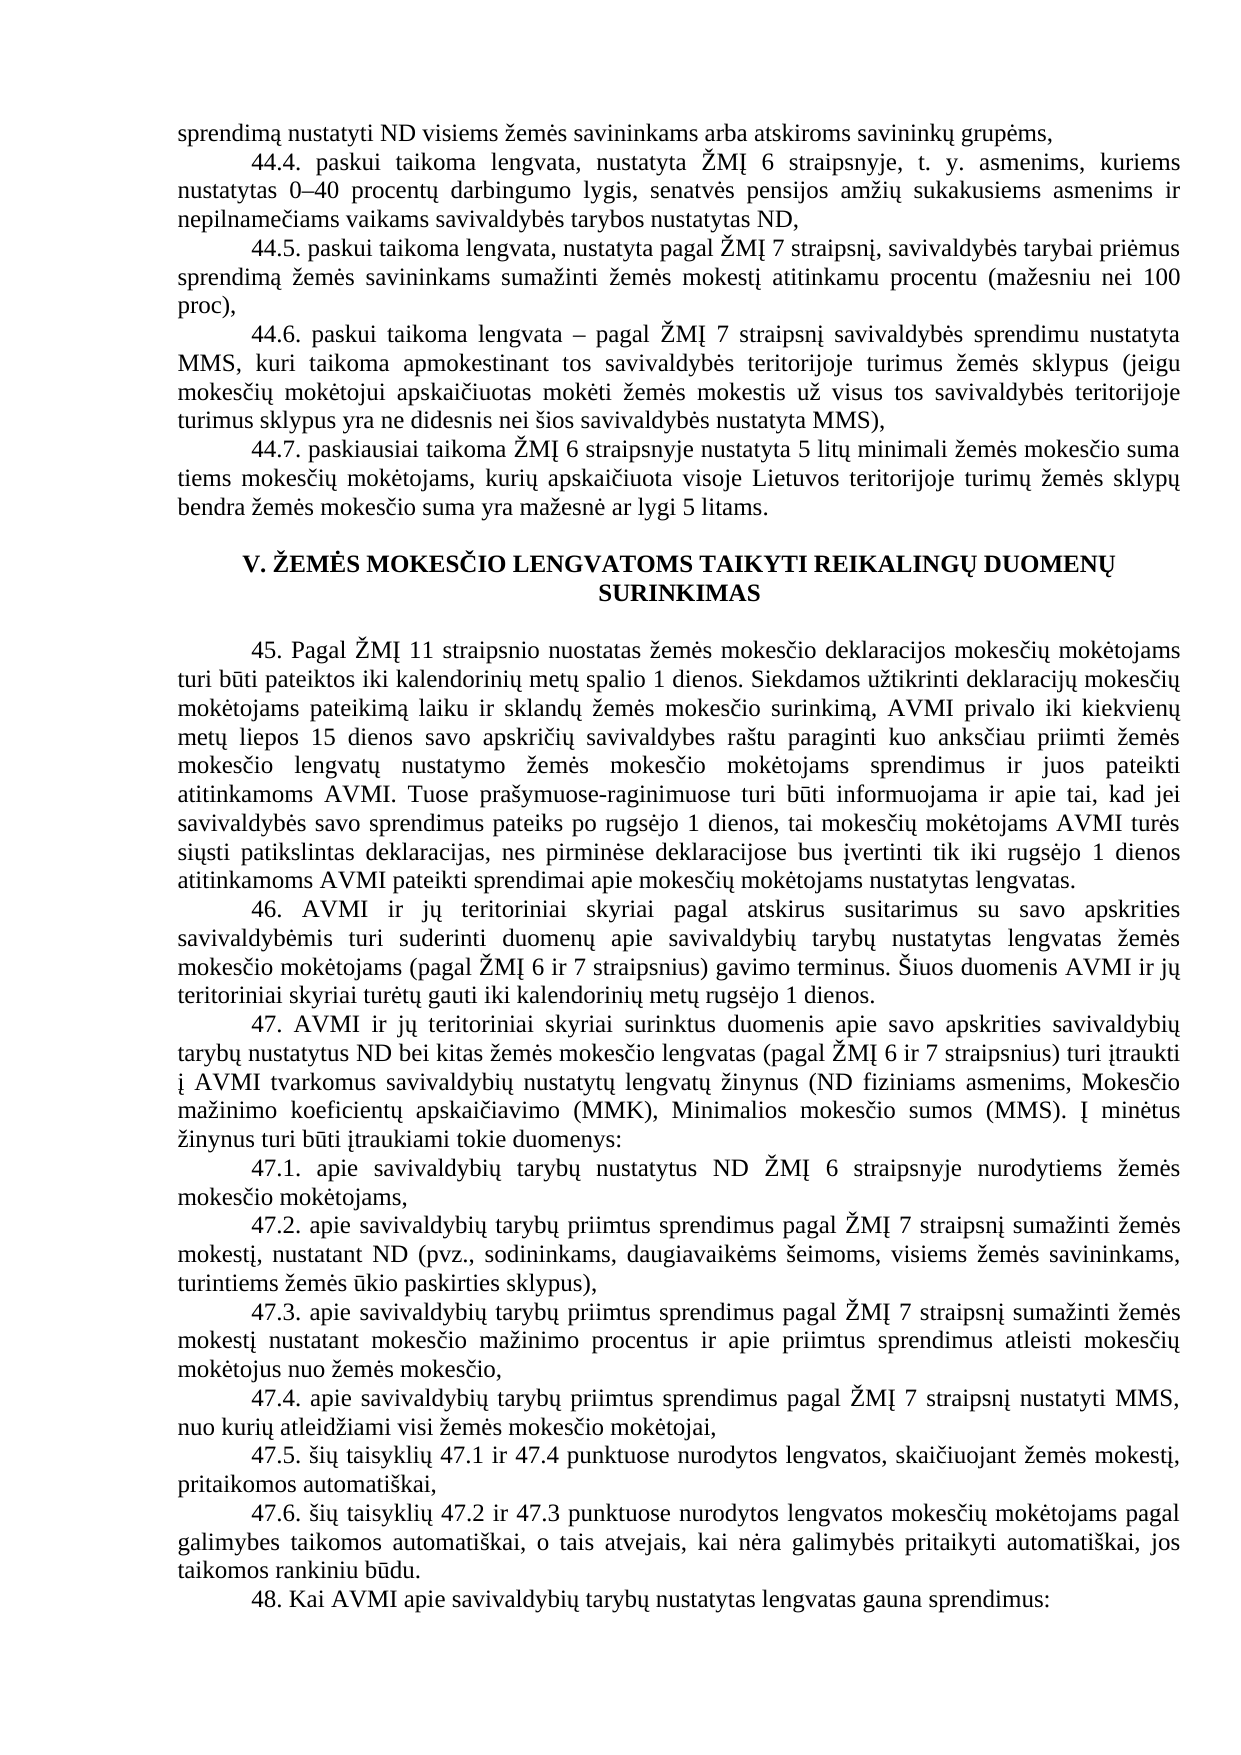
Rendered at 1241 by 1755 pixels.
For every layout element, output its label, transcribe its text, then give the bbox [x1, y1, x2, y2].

text 44.4. paskui taikoma lengvata, nustatyta ŽMĮ 6 straipsnyje, t. y. asmenims, kuriems nustatytas 0–40 procentų darbingumo lygis, senatvės pensijos amžių sukakusiems asmenims ir nepilnamečiams vaikams savivaldybės tarybos nustatytas ND, [177, 147, 1181, 233]
text 46. AVMI ir jų teritoriniai skyriai pagal atskirus susitarimus su savo apskrities savivaldybėmis turi suderinti duomenų apie savivaldybių tarybų nustatytas lengvatas žemės mokesčio mokėtojams (pagal ŽMĮ 6 ir 7 straipsnius) gavimo terminus. Šiuos duomenis AVMI ir jų teritoriniai skyriai turėtų gauti iki kalendorinių metų rugsėjo 1 dienos. [177, 894, 1181, 1009]
text 48. Kai AVMI apie savivaldybių tarybų nustatytas lengvatas gauna sprendimus: [177, 1584, 1181, 1613]
text 47.5. šių taisyklių 47.1 ir 47.4 punktuose nurodytos lengvatos, skaičiuojant žemės mokestį, pritaikomos automatiškai, [177, 1441, 1181, 1498]
text 44.6. paskui taikoma lengvata – pagal ŽMĮ 7 straipsnį savivaldybės sprendimu nustatyta MMS, kuri taikoma apmokestinant tos savivaldybės teritorijoje turimus žemės sklypus (jeigu mokesčių mokėtojui apskaičiuotas mokėti žemės mokestis už visus tos savivaldybės teritorijoje turimus sklypus yra ne didesnis nei šios savivaldybės nustatyta MMS), [177, 319, 1181, 434]
text 44.7. paskiausiai taikoma ŽMĮ 6 straipsnyje nustatyta 5 litų minimali žemės mokesčio suma tiems mokesčių mokėtojams, kurių apskaičiuota visoje Lietuvos teritorijoje turimų žemės sklypų bendra žemės mokesčio suma yra mažesnė ar lygi 5 litams. [177, 434, 1181, 521]
text 47.6. šių taisyklių 47.2 ir 47.3 punktuose nurodytos lengvatos mokesčių mokėtojams pagal galimybes taikomos automatiškai, o tais atvejais, kai nėra galimybės pritaikyti automatiškai, jos taikomos rankiniu būdu. [177, 1498, 1181, 1584]
text 45. Pagal ŽMĮ 11 straipsnio nuostatas žemės mokesčio deklaracijos mokesčių mokėtojams turi būti pateiktos iki kalendorinių metų spalio 1 dienos. Siekdamos užtikrinti deklaracijų mokesčių mokėtojams pateikimą laiku ir sklandų žemės mokesčio surinkimą, AVMI privalo iki kiekvienų metų liepos 15 dienos savo apskričių savivaldybes raštu paraginti kuo anksčiau priimti žemės mokesčio lengvatų nustatymo žemės mokesčio mokėtojams sprendimus ir juos pateikti atitinkamoms AVMI. Tuose prašymuose-raginimuose turi būti informuojama ir apie tai, kad jei savivaldybės savo sprendimus pateiks po rugsėjo 1 dienos, tai mokesčių mokėtojams AVMI turės siųsti patikslintas deklaracijas, nes pirminėse deklaracijose bus įvertinti tik iki rugsėjo 1 dienos atitinkamoms AVMI pateikti sprendimai apie mokesčių mokėtojams nustatytas lengvatas. [177, 636, 1181, 894]
text 47. AVMI ir jų teritoriniai skyriai surinktus duomenis apie savo apskrities savivaldybių tarybų nustatytus ND bei kitas žemės mokesčio lengvatas (pagal ŽMĮ 6 ir 7 straipsnius) turi įtraukti į AVMI tvarkomus savivaldybių nustatytų lengvatų žinynus (ND fiziniams asmenims, Mokesčio mažinimo koeficientų apskaičiavimo (MMK), Minimalios mokesčio sumos (MMS). Į minėtus žinynus turi būti įtraukiami tokie duomenys: [177, 1009, 1181, 1153]
text 44.5. paskui taikoma lengvata, nustatyta pagal ŽMĮ 7 straipsnį, savivaldybės tarybai priėmus sprendimą žemės savininkams sumažinti žemės mokestį atitinkamu procentu (mažesniu nei 100 proc), [177, 233, 1181, 319]
text 47.4. apie savivaldybių tarybų priimtus sprendimus pagal ŽMĮ 7 straipsnį nustatyti MMS, nuo kurių atleidžiami visi žemės mokesčio mokėtojai, [177, 1383, 1181, 1441]
text 47.2. apie savivaldybių tarybų priimtus sprendimus pagal ŽMĮ 7 straipsnį sumažinti žemės mokestį, nustatant ND (pvz., sodininkams, daugiavaikėms šeimoms, visiems žemės savininkams, turintiems žemės ūkio paskirties sklypus), [177, 1211, 1181, 1297]
text sprendimą nustatyti ND visiems žemės savininkams arba atskiroms savininkų grupėms, [177, 118, 1181, 147]
text V. ŽEMĖS MOKESČIO LENGVATOMS TAIKYTI REIKALINGŲ DUOMENŲ SURINKIMAS [177, 549, 1181, 607]
text 47.1. apie savivaldybių tarybų nustatytus ND ŽMĮ 6 straipsnyje nurodytiems žemės mokesčio mokėtojams, [177, 1153, 1181, 1211]
text 47.3. apie savivaldybių tarybų priimtus sprendimus pagal ŽMĮ 7 straipsnį sumažinti žemės mokestį nustatant mokesčio mažinimo procentus ir apie priimtus sprendimus atleisti mokesčių mokėtojus nuo žemės mokesčio, [177, 1297, 1181, 1383]
